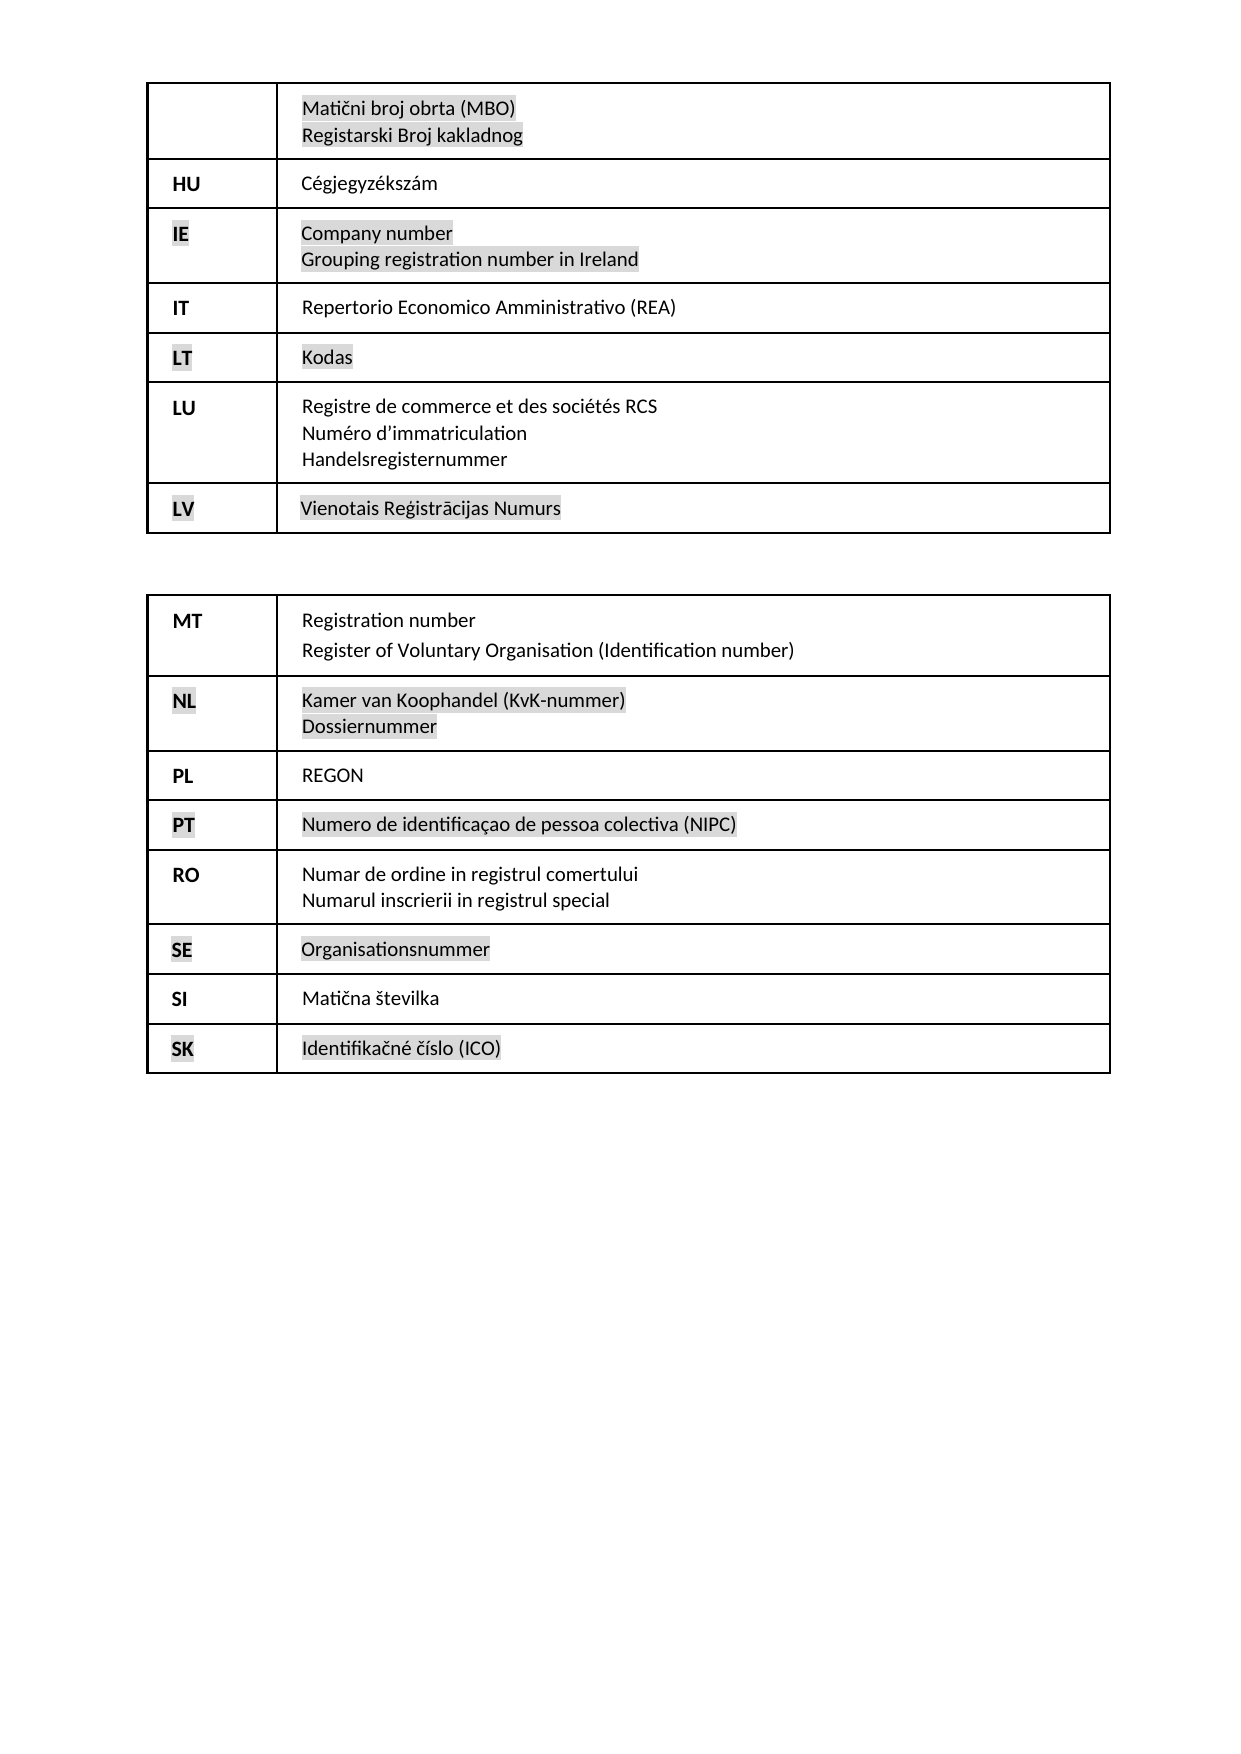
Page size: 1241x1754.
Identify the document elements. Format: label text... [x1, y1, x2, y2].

table_cell Registre de commerce et des sociétés RCS Numéro d’immatriculation Handelsregisternummer [278, 383, 1109, 482]
table_cell IE [149, 209, 276, 282]
table_cell Numero de identificaçao de pessoa colectiva (NIPC) [278, 801, 1109, 849]
table_header Registration number Register of Voluntary Organisation (Identification number) [278, 596, 1109, 675]
table_cell Cégjegyzékszám [278, 160, 1109, 207]
table_cell Repertorio Economico Amministrativo (REA) [278, 284, 1109, 332]
table_cell Kodas [278, 334, 1109, 381]
table_cell SK [149, 1025, 276, 1072]
table_header MT [149, 596, 276, 675]
table_cell Vienotais Reģistrācijas Numurs [278, 484, 1109, 532]
table_cell NL [149, 677, 276, 749]
table_cell Kamer van Koophandel (KvK-nummer) Dossiernummer [278, 677, 1109, 749]
table_cell SE [149, 925, 276, 973]
table_cell Numar de ordine in registrul comertului Numarul inscrierii in registrul special [278, 851, 1109, 923]
table_cell LU [149, 383, 276, 482]
table_cell Company number Grouping registration number in Ireland [278, 209, 1109, 282]
table_cell RO [149, 851, 276, 923]
table_cell Organisationsnummer [278, 925, 1109, 973]
table_cell PT [149, 801, 276, 849]
table_cell Matični broj obrta (MBO) Registarski Broj kakladnog [278, 84, 1109, 158]
table_cell HU [149, 160, 276, 207]
table_cell [149, 84, 276, 158]
table_cell LT [149, 334, 276, 381]
table_cell PL [149, 752, 276, 799]
table_cell LV [149, 484, 276, 532]
table_cell IT [149, 284, 276, 332]
table_cell REGON [278, 752, 1109, 799]
table_cell Matična številka [278, 975, 1109, 1022]
table_cell Identifikačné číslo (ICO) [278, 1025, 1109, 1072]
table_cell SI [149, 975, 276, 1022]
